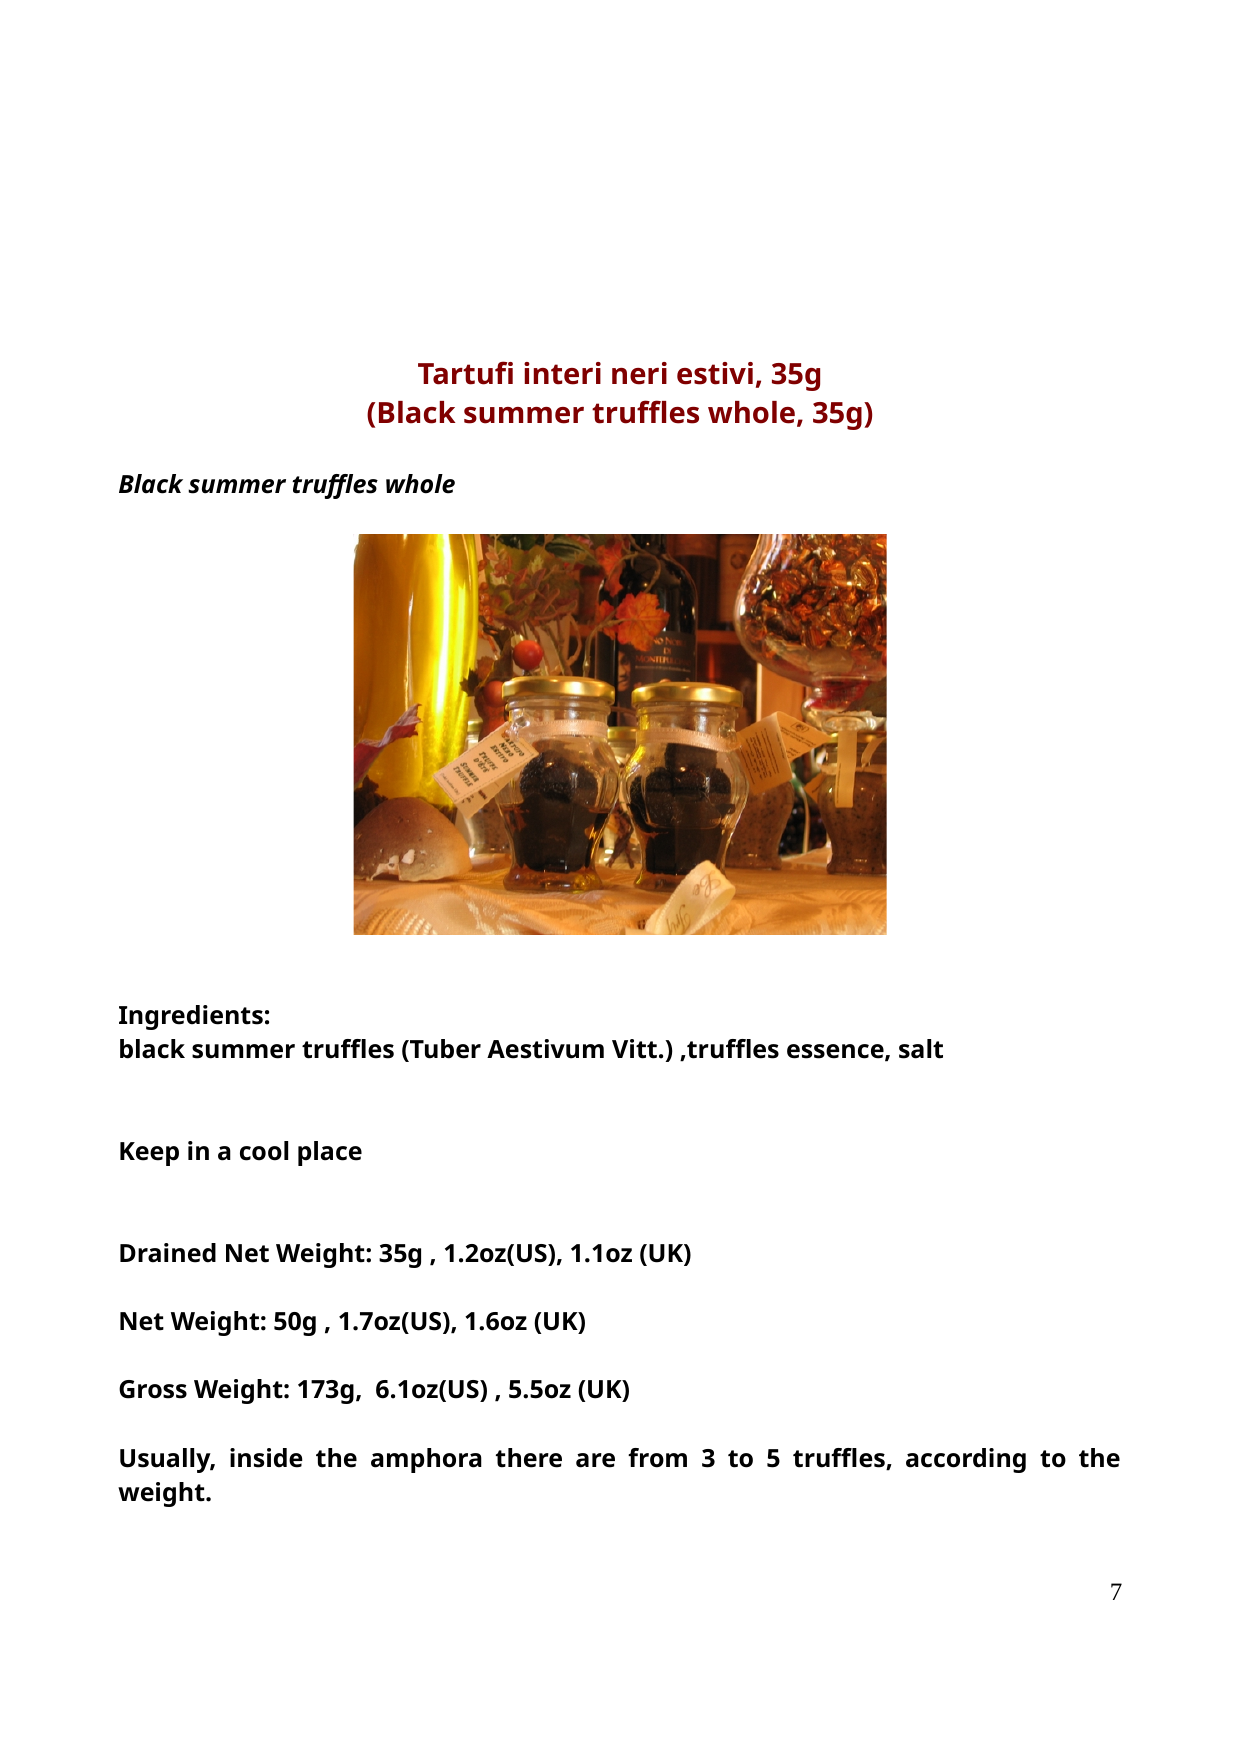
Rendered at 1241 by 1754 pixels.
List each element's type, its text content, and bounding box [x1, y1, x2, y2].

text Keep in a cool place [118, 1134, 1122, 1168]
text Drained Net Weight: 35g , 1.2oz(US), 1.1oz (UK) [118, 1236, 1122, 1270]
text (Black summer truffles whole, 35g) [118, 393, 1122, 432]
text Ingredients: [118, 997, 1122, 1031]
text Usually, inside the amphora there are from 3 to 5 truffles, according to the weight. [118, 1440, 1122, 1508]
text Gross Weight: 173g, 6.1oz(US) , 5.5oz (UK) [118, 1372, 1122, 1406]
text black summer truffles (Tuber Aestivum Vitt.) ,truffles essence, salt [118, 1031, 1122, 1066]
text Tartufi interi neri estivi, 35g [118, 353, 1122, 393]
text Black summer truffles whole [118, 467, 1122, 501]
text Net Weight: 50g , 1.7oz(US), 1.6oz (UK) [118, 1304, 1122, 1338]
